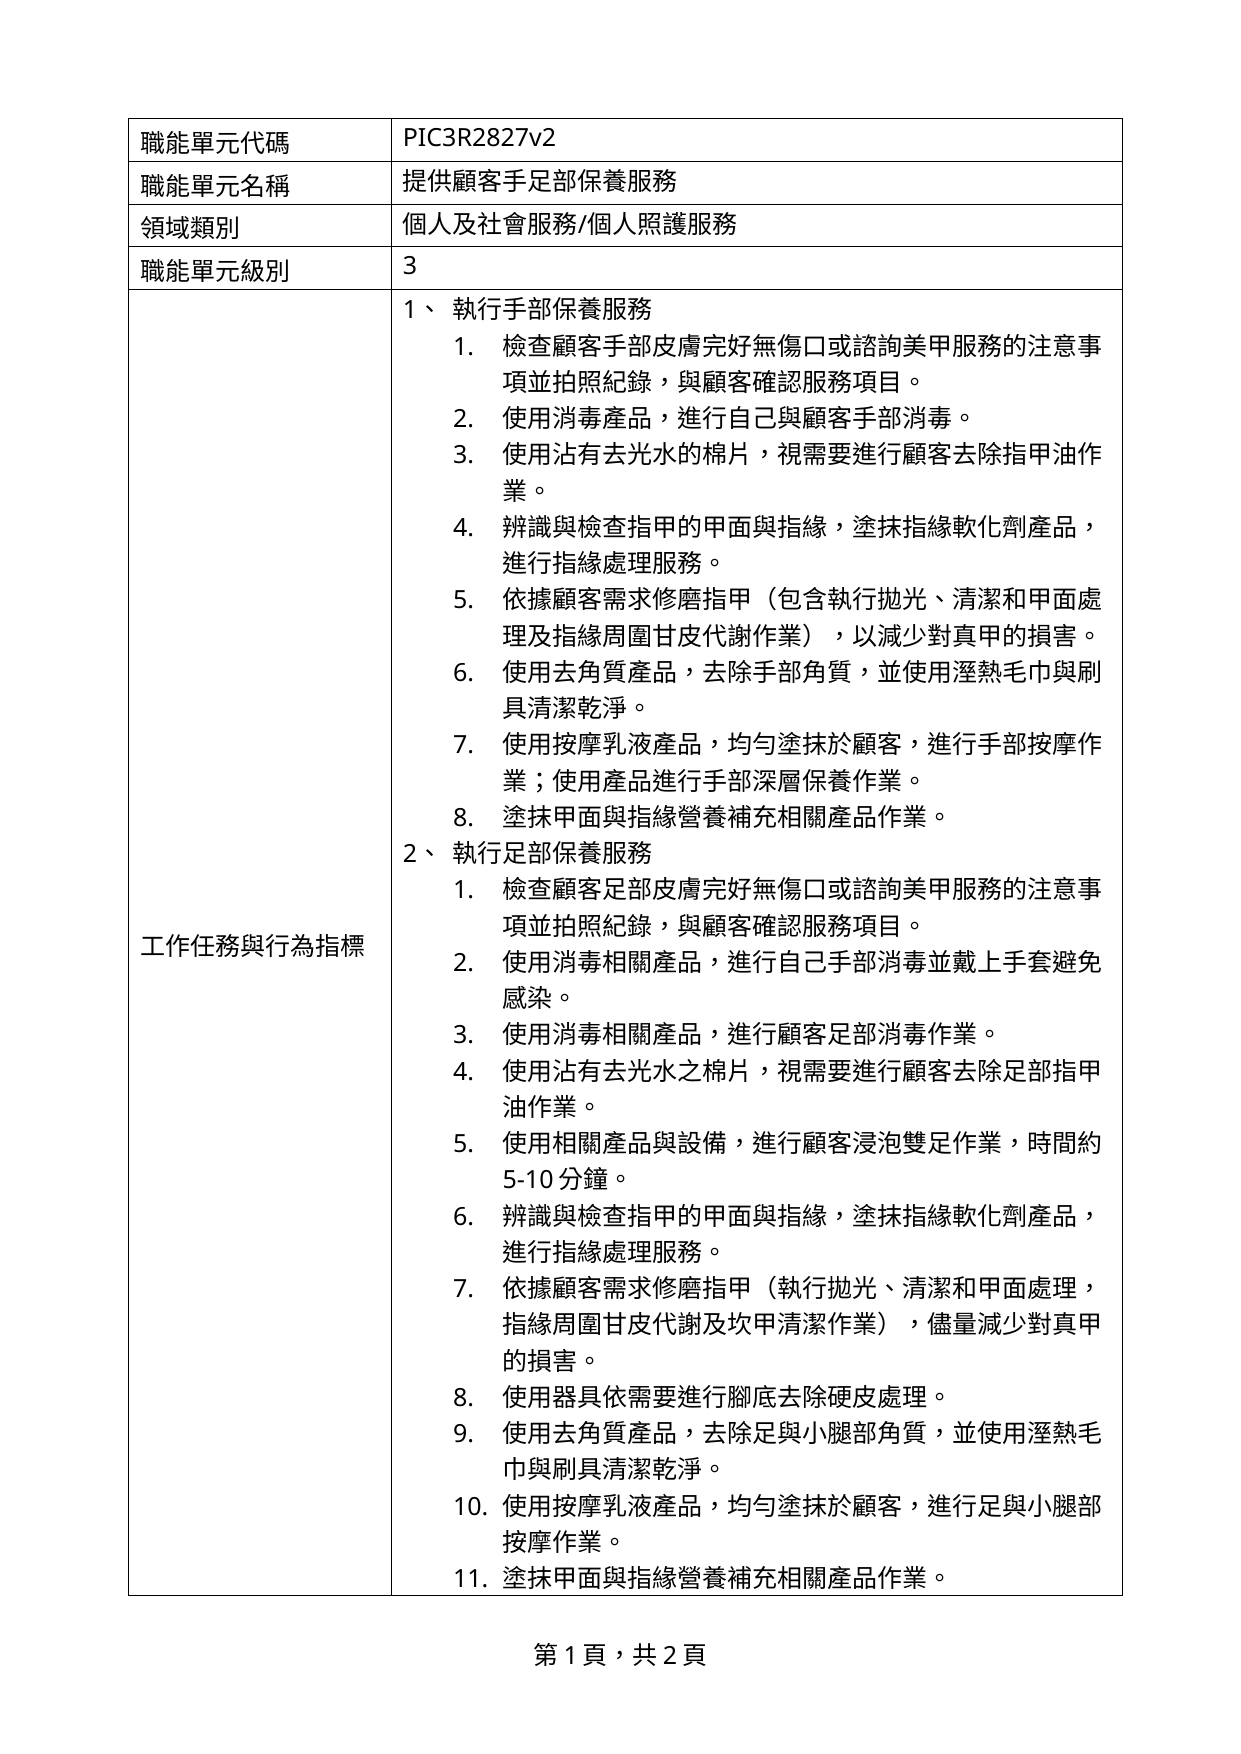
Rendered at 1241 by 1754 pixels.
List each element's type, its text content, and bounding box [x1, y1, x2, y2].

table_cell 3 [392, 247, 1122, 289]
table_cell 個人及社會服務/個人照護服務 [392, 205, 1122, 246]
table_cell 提供顧客手足部保養服務 [392, 162, 1122, 203]
table_header PIC3R2827v2 [392, 119, 1122, 161]
table_cell 職能單元級別 [129, 247, 391, 289]
table_header 職能單元代碼 [129, 119, 391, 161]
table_cell 執行手部保養服務 檢查顧客手部皮膚完好無傷口或諮詢美甲服務的注意事項並拍照紀錄，與顧客確認服務項目。 使用消毒產品，進行自己與顧客手部消毒。 使用沾有去光水的棉片，視需要進行顧客去除指甲油作業。 辨識與檢查指甲的甲面與指緣，塗抹指緣軟化劑產品，進行指緣處理服務。 依據顧客需求修磨指甲（包含執行拋光、清潔和甲面處理及指緣周圍甘皮代謝作業），以減少對真甲的損害。 使用去角質產品，去除手部角質，並使用溼熱毛巾與刷具清潔乾淨。 使用按摩乳液產品，均勻塗抹於顧客，進行手部按摩作業；使用產品進行手部深層保養作業。 塗抹甲面與指緣營養補充相關產品作業。 執行足部保養服務 檢查顧客足部皮膚完好無傷口或諮詢美甲服務的注意事項並拍照紀錄，與顧客確認服務項目。 使用消毒相關產品，進行自己手部消毒並戴上手套避免感染。 使用消毒相關產品，進行顧客足部消毒作業。 使用沾有去光水之棉片，視需要進行顧客去除足部指甲油作業。 使用相關產品與設備，進行顧客浸泡雙足作業，時間約5-10分鐘。 辨識與檢查指甲的甲面與指緣，塗抹指緣軟化劑產品，進行指緣處理服務。 依據顧客需求修磨指甲（執行拋光、清潔和甲面處理，指緣周圍甘皮代謝及坎甲清潔作業），儘量減少對真甲的損害。 使用器具依需要進行腳底去除硬皮處理。 使用去角質產品，去除足與小腿部角質，並使用溼熱毛巾與刷具清潔乾淨。 使用按摩乳液產品，均勻塗抹於顧客，進行足與小腿部按摩作業。 塗抹甲面與指緣營養補充相關產品作業。 [392, 290, 1122, 1595]
table_cell 工作任務與行為指標 [129, 290, 391, 1595]
table_cell 職能單元名稱 [129, 162, 391, 203]
table_cell 領域類別 [129, 205, 391, 246]
